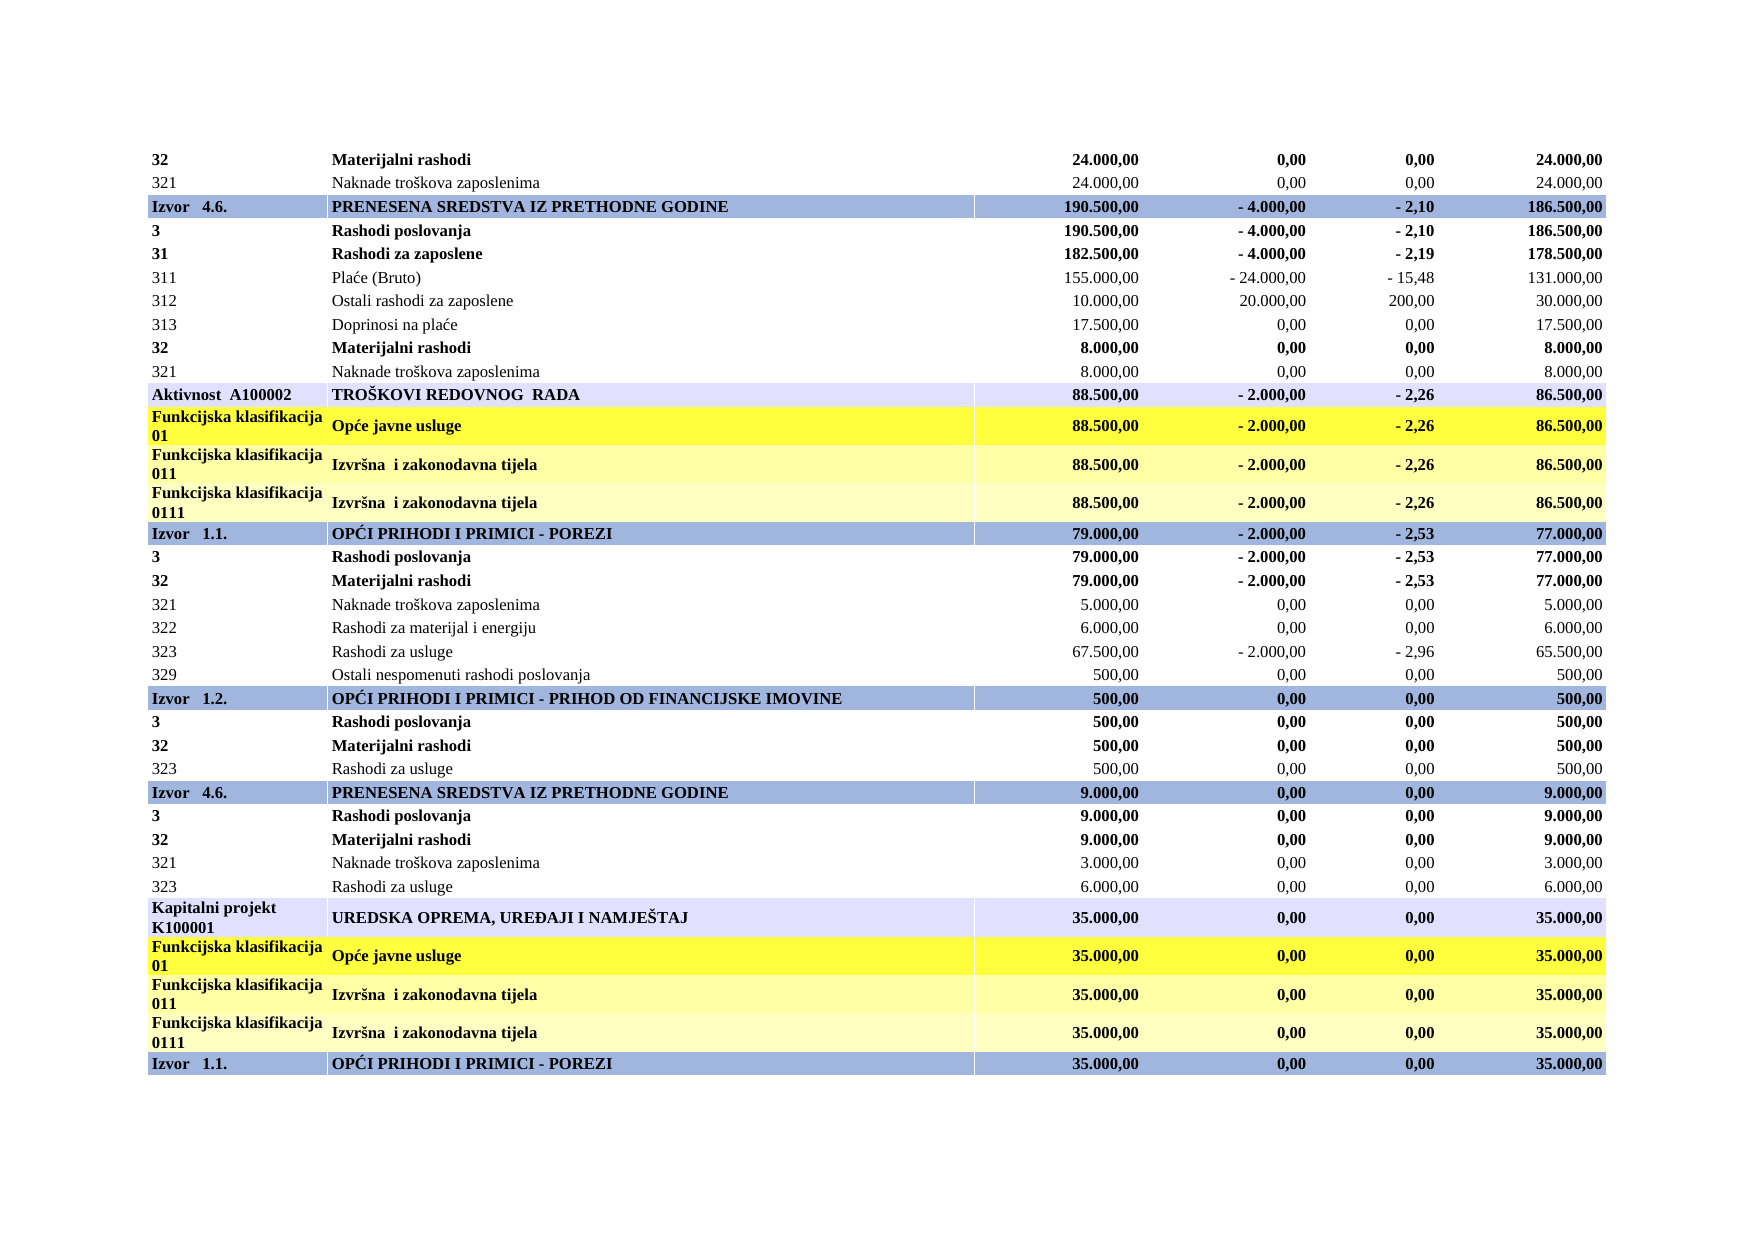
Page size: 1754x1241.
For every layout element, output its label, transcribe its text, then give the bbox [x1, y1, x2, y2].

table_cell - 2,26 [1310, 383, 1438, 407]
table_cell 65.500,00 [1438, 639, 1606, 663]
table_cell 17.500,00 [1438, 313, 1606, 336]
table_cell 313 [148, 313, 327, 336]
table_cell - 2,26 [1310, 445, 1438, 483]
table_cell 35.000,00 [1438, 898, 1606, 937]
table_cell OPĆI PRIHODI I PRIMICI - PRIHOD OD FINANCIJSKE IMOVINE [328, 686, 974, 710]
table_cell - 2.000,00 [1143, 407, 1310, 445]
table_cell 0,00 [1143, 148, 1310, 171]
table_cell 79.000,00 [975, 569, 1143, 592]
table_cell 32 [148, 336, 327, 359]
table_cell 17.500,00 [975, 313, 1143, 336]
table_cell 77.000,00 [1438, 569, 1606, 592]
table_cell 0,00 [1310, 663, 1438, 686]
table_cell 35.000,00 [975, 1013, 1143, 1052]
table_cell - 2.000,00 [1143, 639, 1310, 663]
table_cell Rashodi poslovanja [328, 804, 974, 828]
table_cell 0,00 [1310, 757, 1438, 781]
table_cell 77.000,00 [1438, 545, 1606, 569]
table_cell 0,00 [1310, 828, 1438, 851]
table_cell 77.000,00 [1438, 522, 1606, 545]
table_cell 0,00 [1310, 781, 1438, 804]
table_cell Ostali nespomenuti rashodi poslovanja [328, 663, 974, 686]
table_cell 0,00 [1310, 710, 1438, 733]
table_cell 8.000,00 [1438, 336, 1606, 359]
table_cell 35.000,00 [1438, 1052, 1606, 1075]
table_cell Izvor 1.2. [148, 686, 327, 710]
table_cell 200,00 [1310, 289, 1438, 312]
table_cell 8.000,00 [975, 336, 1143, 359]
table_cell 9.000,00 [975, 804, 1143, 828]
table_cell UREDSKA OPREMA, UREĐAJI I NAMJEŠTAJ [328, 898, 974, 937]
table_cell 0,00 [1143, 937, 1310, 975]
table_cell 24.000,00 [975, 148, 1143, 171]
table_cell 0,00 [1310, 975, 1438, 1013]
table_cell 24.000,00 [975, 171, 1143, 195]
table_cell Naknade troškova zaposlenima [328, 592, 974, 616]
table_cell 0,00 [1310, 336, 1438, 359]
table_cell - 4.000,00 [1143, 195, 1310, 218]
table_cell 88.500,00 [975, 483, 1143, 522]
table_cell 0,00 [1143, 734, 1310, 757]
table_cell 500,00 [975, 686, 1143, 710]
table_cell - 4.000,00 [1143, 218, 1310, 242]
table_cell Rashodi za zaposlene [328, 242, 974, 265]
table_cell 0,00 [1143, 360, 1310, 383]
table_cell 190.500,00 [975, 218, 1143, 242]
table_cell 0,00 [1143, 1013, 1310, 1052]
table_cell 32 [148, 828, 327, 851]
table_cell 24.000,00 [1438, 171, 1606, 195]
table_cell - 2.000,00 [1143, 483, 1310, 522]
table_cell 86.500,00 [1438, 483, 1606, 522]
table_cell - 2,19 [1310, 242, 1438, 265]
table_cell 0,00 [1310, 1013, 1438, 1052]
table_cell - 2,26 [1310, 483, 1438, 522]
table_cell Izvršna i zakonodavna tijela [328, 483, 974, 522]
table_cell 86.500,00 [1438, 383, 1606, 407]
table_cell 0,00 [1143, 171, 1310, 195]
table_cell 0,00 [1143, 336, 1310, 359]
table_cell 35.000,00 [1438, 1013, 1606, 1052]
table_cell 6.000,00 [975, 616, 1143, 639]
table_cell 30.000,00 [1438, 289, 1606, 312]
table_cell PRENESENA SREDSTVA IZ PRETHODNE GODINE [328, 195, 974, 218]
table_cell 88.500,00 [975, 445, 1143, 483]
table_cell PRENESENA SREDSTVA IZ PRETHODNE GODINE [328, 781, 974, 804]
table_cell 0,00 [1310, 875, 1438, 898]
table_cell Funkcijska klasifikacija 011 [148, 975, 327, 1013]
table_cell 32 [148, 148, 327, 171]
table_cell 9.000,00 [1438, 804, 1606, 828]
table_cell Izvršna i zakonodavna tijela [328, 445, 974, 483]
table_cell 35.000,00 [975, 898, 1143, 937]
table_cell - 2,10 [1310, 195, 1438, 218]
table_cell 321 [148, 592, 327, 616]
table_cell 0,00 [1310, 937, 1438, 975]
table_cell 88.500,00 [975, 383, 1143, 407]
table_cell 3 [148, 804, 327, 828]
table_cell Naknade troškova zaposlenima [328, 360, 974, 383]
table_cell 86.500,00 [1438, 445, 1606, 483]
table_cell 79.000,00 [975, 522, 1143, 545]
table_cell 3 [148, 710, 327, 733]
table_cell Rashodi za materijal i energiju [328, 616, 974, 639]
table_cell 0,00 [1143, 686, 1310, 710]
table_cell 323 [148, 639, 327, 663]
table_cell 312 [148, 289, 327, 312]
table_cell TROŠKOVI REDOVNOG RADA [328, 383, 974, 407]
table_cell 323 [148, 757, 327, 781]
table_cell Izvor 4.6. [148, 195, 327, 218]
table_cell - 2,26 [1310, 407, 1438, 445]
table_cell Izvršna i zakonodavna tijela [328, 975, 974, 1013]
table_cell 182.500,00 [975, 242, 1143, 265]
table_cell 79.000,00 [975, 545, 1143, 569]
table_cell 35.000,00 [1438, 937, 1606, 975]
table_cell 500,00 [1438, 686, 1606, 710]
table_cell Materijalni rashodi [328, 148, 974, 171]
table_cell Naknade troškova zaposlenima [328, 171, 974, 195]
table_cell 24.000,00 [1438, 148, 1606, 171]
table_cell Funkcijska klasifikacija 01 [148, 407, 327, 445]
table_cell 9.000,00 [1438, 828, 1606, 851]
table_cell 0,00 [1310, 616, 1438, 639]
table_cell Izvršna i zakonodavna tijela [328, 1013, 974, 1052]
table_cell 311 [148, 265, 327, 289]
table_cell 0,00 [1310, 360, 1438, 383]
table_cell 9.000,00 [975, 828, 1143, 851]
table_cell 322 [148, 616, 327, 639]
table_cell 3.000,00 [1438, 851, 1606, 875]
table_cell - 2,53 [1310, 522, 1438, 545]
table_cell 10.000,00 [975, 289, 1143, 312]
table_cell Kapitalni projekt K100001 [148, 898, 327, 937]
table_cell Materijalni rashodi [328, 336, 974, 359]
table_cell Funkcijska klasifikacija 01 [148, 937, 327, 975]
table_cell 5.000,00 [975, 592, 1143, 616]
table_cell 0,00 [1310, 898, 1438, 937]
table_cell - 2.000,00 [1143, 522, 1310, 545]
table_cell 0,00 [1143, 804, 1310, 828]
table_cell 5.000,00 [1438, 592, 1606, 616]
table_cell 0,00 [1310, 148, 1438, 171]
table_cell Rashodi za usluge [328, 875, 974, 898]
table_cell Materijalni rashodi [328, 734, 974, 757]
table_cell OPĆI PRIHODI I PRIMICI - POREZI [328, 522, 974, 545]
table_cell 35.000,00 [975, 1052, 1143, 1075]
table_cell 0,00 [1143, 663, 1310, 686]
table_cell 3 [148, 218, 327, 242]
table_cell 0,00 [1143, 710, 1310, 733]
table_cell 0,00 [1143, 616, 1310, 639]
table_cell 0,00 [1310, 804, 1438, 828]
table_cell 0,00 [1310, 1052, 1438, 1075]
table_cell Rashodi za usluge [328, 639, 974, 663]
table_cell 321 [148, 171, 327, 195]
table_cell Izvor 4.6. [148, 781, 327, 804]
table_cell 32 [148, 734, 327, 757]
table_cell 321 [148, 851, 327, 875]
table_cell 32 [148, 569, 327, 592]
table_cell 0,00 [1310, 734, 1438, 757]
table_cell 6.000,00 [1438, 875, 1606, 898]
table_cell 0,00 [1143, 828, 1310, 851]
table_cell Rashodi poslovanja [328, 545, 974, 569]
table_cell 0,00 [1143, 851, 1310, 875]
table_cell 323 [148, 875, 327, 898]
table_cell 500,00 [1438, 710, 1606, 733]
table_cell 186.500,00 [1438, 195, 1606, 218]
table_cell 178.500,00 [1438, 242, 1606, 265]
table_cell Izvor 1.1. [148, 522, 327, 545]
table_cell 3.000,00 [975, 851, 1143, 875]
table_cell Naknade troškova zaposlenima [328, 851, 974, 875]
table_cell 0,00 [1143, 898, 1310, 937]
table_cell 329 [148, 663, 327, 686]
table_cell 9.000,00 [975, 781, 1143, 804]
table_cell 186.500,00 [1438, 218, 1606, 242]
table_cell 500,00 [1438, 663, 1606, 686]
table_cell 155.000,00 [975, 265, 1143, 289]
table_cell Funkcijska klasifikacija 0111 [148, 1013, 327, 1052]
table_cell Plaće (Bruto) [328, 265, 974, 289]
table_cell 0,00 [1143, 1052, 1310, 1075]
table_cell OPĆI PRIHODI I PRIMICI - POREZI [328, 1052, 974, 1075]
table_cell - 2,53 [1310, 569, 1438, 592]
table_cell 35.000,00 [1438, 975, 1606, 1013]
table_cell - 2,53 [1310, 545, 1438, 569]
table_cell 0,00 [1310, 686, 1438, 710]
table_cell 0,00 [1143, 781, 1310, 804]
table_cell 500,00 [975, 734, 1143, 757]
table_cell 6.000,00 [1438, 616, 1606, 639]
table_cell Materijalni rashodi [328, 569, 974, 592]
table_cell Funkcijska klasifikacija 0111 [148, 483, 327, 522]
table_cell - 2.000,00 [1143, 545, 1310, 569]
table_cell 0,00 [1310, 313, 1438, 336]
table_cell 8.000,00 [975, 360, 1143, 383]
table_cell 0,00 [1310, 851, 1438, 875]
table_cell 3 [148, 545, 327, 569]
table_cell - 2,10 [1310, 218, 1438, 242]
table_cell 321 [148, 360, 327, 383]
table_cell Doprinosi na plaće [328, 313, 974, 336]
table_cell 35.000,00 [975, 975, 1143, 1013]
table_cell 0,00 [1143, 313, 1310, 336]
table_cell - 15,48 [1310, 265, 1438, 289]
table_cell - 4.000,00 [1143, 242, 1310, 265]
table_cell - 2.000,00 [1143, 569, 1310, 592]
table_cell 88.500,00 [975, 407, 1143, 445]
table_cell Materijalni rashodi [328, 828, 974, 851]
table_cell Ostali rashodi za zaposlene [328, 289, 974, 312]
table_cell 20.000,00 [1143, 289, 1310, 312]
table_cell 0,00 [1143, 875, 1310, 898]
table_cell 500,00 [975, 663, 1143, 686]
table_cell - 2.000,00 [1143, 383, 1310, 407]
table_cell 500,00 [1438, 734, 1606, 757]
table_cell - 2.000,00 [1143, 445, 1310, 483]
table_cell 190.500,00 [975, 195, 1143, 218]
table_cell Rashodi poslovanja [328, 218, 974, 242]
table_cell 500,00 [975, 710, 1143, 733]
table_cell 0,00 [1143, 757, 1310, 781]
table_cell 0,00 [1310, 592, 1438, 616]
table_cell Izvor 1.1. [148, 1052, 327, 1075]
table_cell Funkcijska klasifikacija 011 [148, 445, 327, 483]
table_cell 67.500,00 [975, 639, 1143, 663]
table_cell 8.000,00 [1438, 360, 1606, 383]
table_cell - 2,96 [1310, 639, 1438, 663]
table_cell 86.500,00 [1438, 407, 1606, 445]
table_cell 131.000,00 [1438, 265, 1606, 289]
table_cell 0,00 [1143, 975, 1310, 1013]
table_cell 6.000,00 [975, 875, 1143, 898]
table_cell 0,00 [1310, 171, 1438, 195]
table_cell 500,00 [1438, 757, 1606, 781]
table_cell Aktivnost A100002 [148, 383, 327, 407]
table_cell 31 [148, 242, 327, 265]
table_cell Rashodi poslovanja [328, 710, 974, 733]
table_cell 0,00 [1143, 592, 1310, 616]
table_cell Rashodi za usluge [328, 757, 974, 781]
table_cell Opće javne usluge [328, 937, 974, 975]
table_cell 35.000,00 [975, 937, 1143, 975]
table_cell Opće javne usluge [328, 407, 974, 445]
table_cell - 24.000,00 [1143, 265, 1310, 289]
table_cell 500,00 [975, 757, 1143, 781]
table_cell 9.000,00 [1438, 781, 1606, 804]
